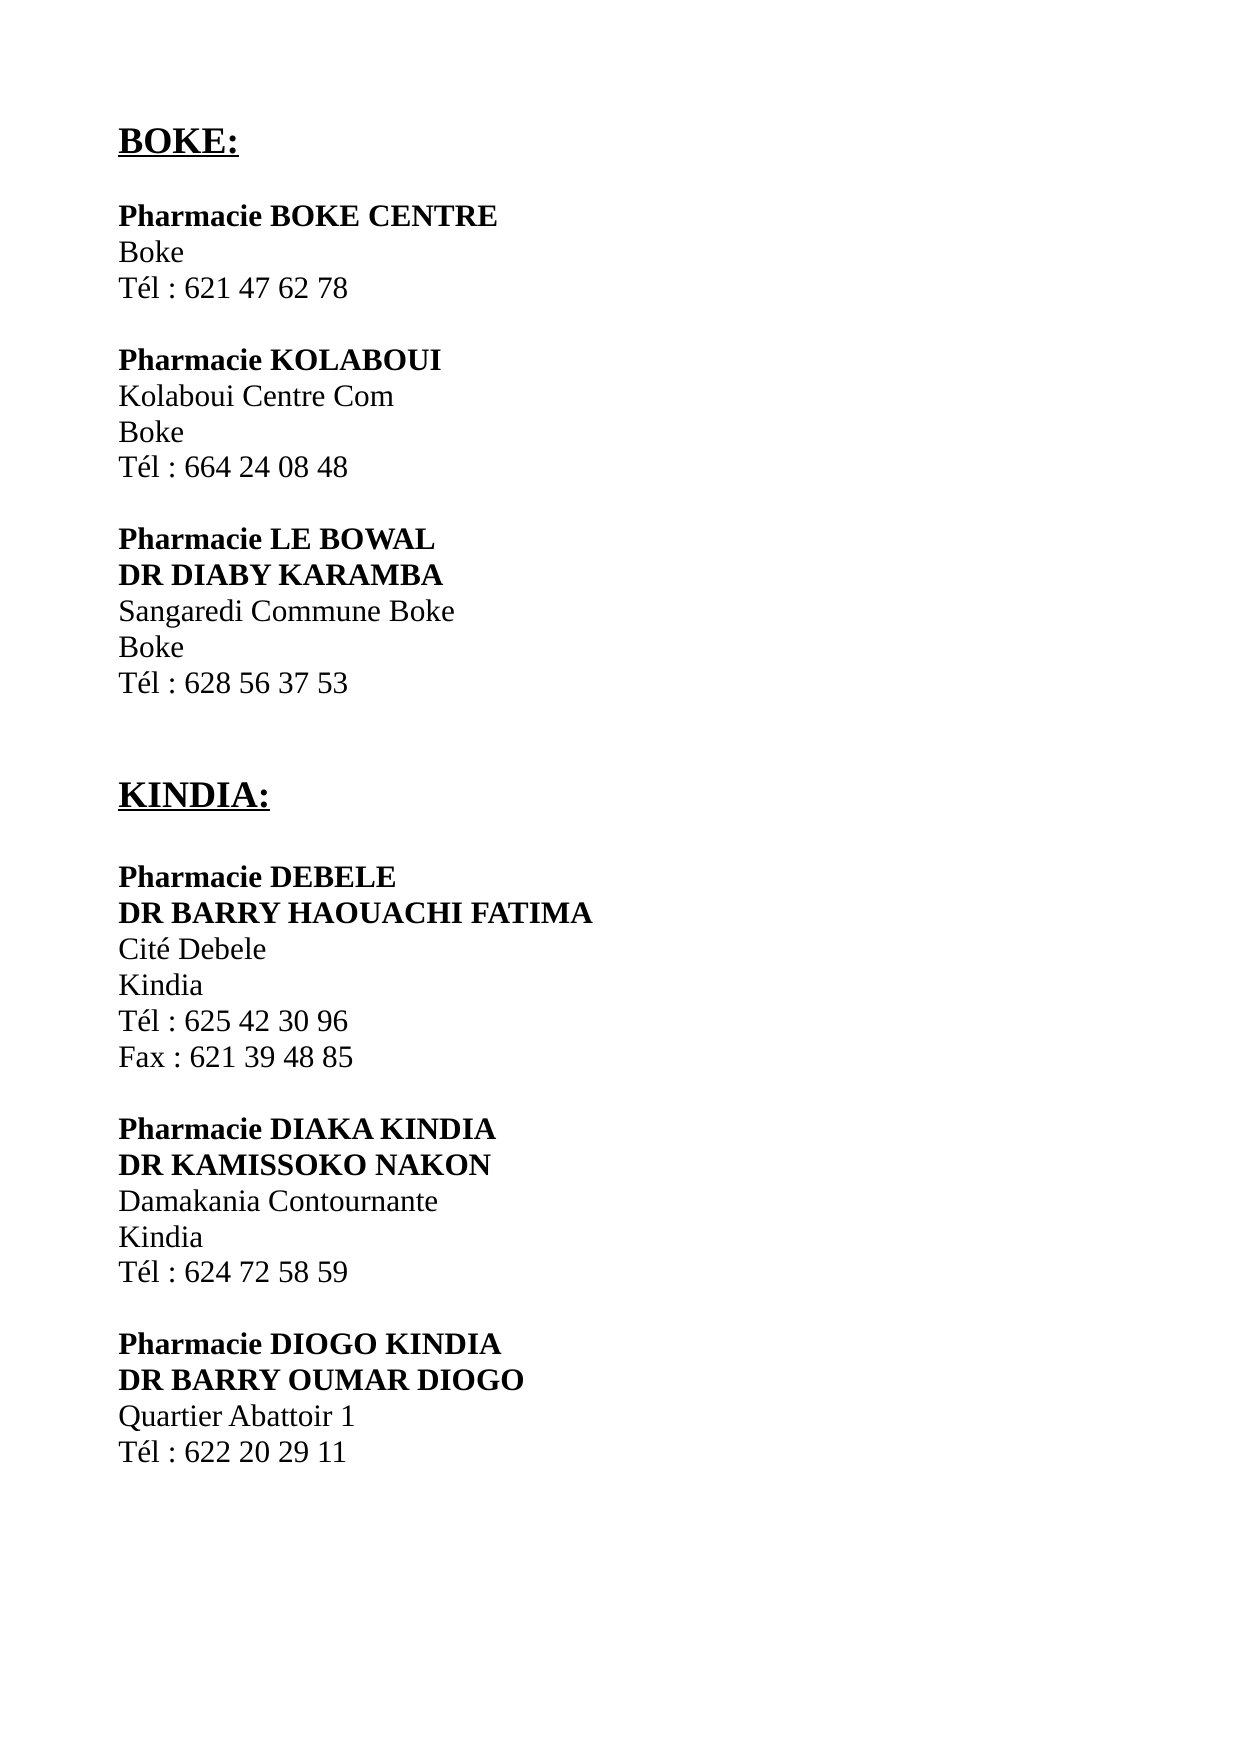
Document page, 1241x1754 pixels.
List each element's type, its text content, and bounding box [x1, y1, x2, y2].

text Boke [118, 628, 1122, 664]
text DR BARRY HAOUACHI FATIMA [118, 894, 1122, 930]
text Tél : 622 20 29 11 [118, 1433, 1122, 1469]
text Pharmacie DIAKA KINDIA [118, 1110, 1122, 1146]
text Damakania Contournante [118, 1182, 1122, 1218]
text Boke [118, 413, 1122, 449]
text Pharmacie DIOGO KINDIA [118, 1326, 1122, 1362]
text Boke [118, 233, 1122, 269]
text Kolaboui Centre Com [118, 377, 1122, 413]
text Cité Debele [118, 930, 1122, 966]
text DR DIABY KARAMBA [118, 557, 1122, 592]
text Sangaredi Commune Boke [118, 592, 1122, 628]
text Tél : 621 47 62 78 [118, 269, 1122, 305]
text Pharmacie BOKE CENTRE [118, 197, 1122, 233]
text Kindia [118, 1218, 1122, 1254]
text KINDIA: [118, 772, 1122, 815]
text DR BARRY OUMAR DIOGO [118, 1362, 1122, 1397]
text Pharmacie DEBELE [118, 858, 1122, 894]
text Tél : 624 72 58 59 [118, 1254, 1122, 1290]
text Tél : 625 42 30 96 [118, 1002, 1122, 1038]
text Pharmacie KOLABOUI [118, 341, 1122, 377]
text Quartier Abattoir 1 [118, 1397, 1122, 1433]
text Tél : 664 24 08 48 [118, 449, 1122, 485]
text Kindia [118, 966, 1122, 1002]
text BOKE: [118, 118, 1122, 161]
text Fax : 621 39 48 85 [118, 1038, 1122, 1074]
text Pharmacie LE BOWAL [118, 521, 1122, 557]
text DR KAMISSOKO NAKON [118, 1146, 1122, 1182]
text Tél : 628 56 37 53 [118, 664, 1122, 700]
